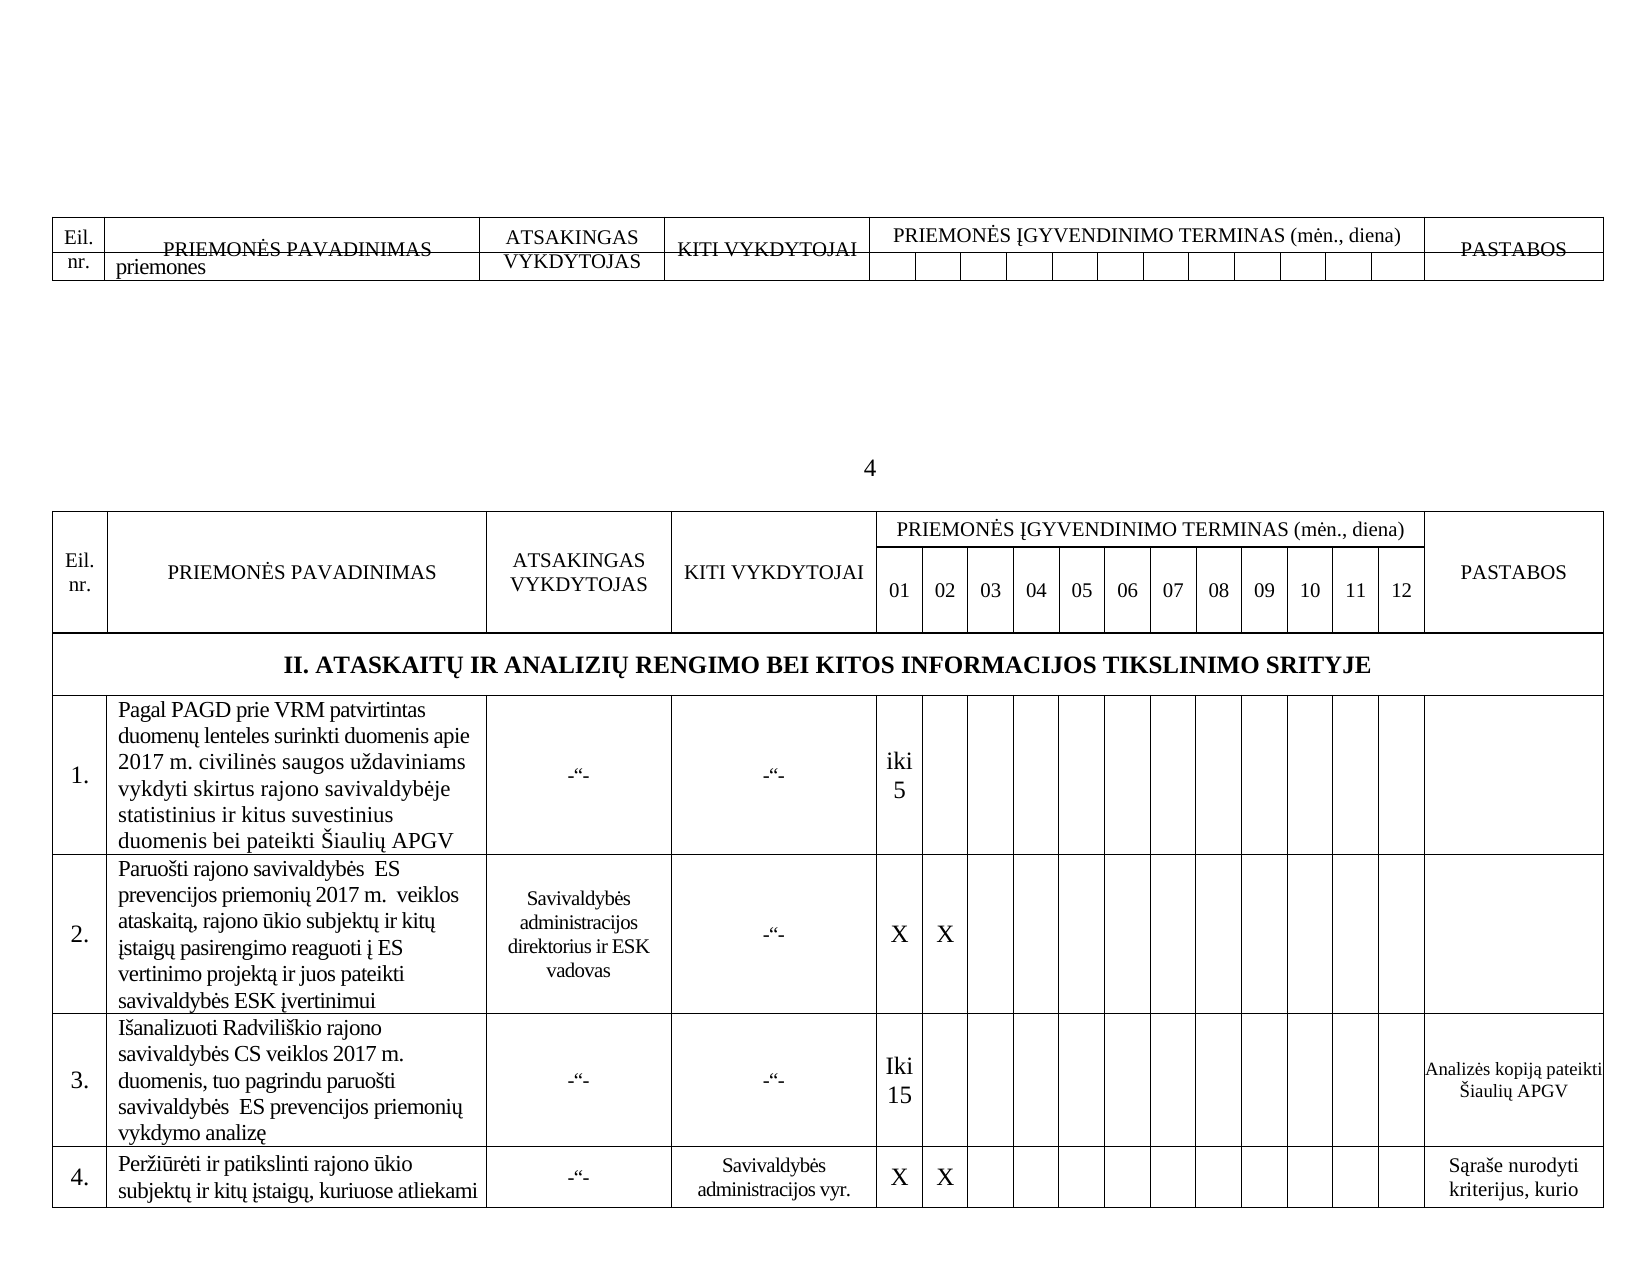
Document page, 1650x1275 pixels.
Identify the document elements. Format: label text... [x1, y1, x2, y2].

table_header PRIEMONĖS ĮGYVENDINIMO TERMINAS (mėn., diena) [877, 512, 1424, 546]
table_header KITI VYKDYTOJAI [665, 218, 869, 252]
table_cell [968, 855, 1013, 1013]
table_cell [1014, 1147, 1058, 1207]
table_cell [1288, 855, 1332, 1013]
table_cell [923, 1014, 967, 1146]
table_cell [1425, 253, 1603, 280]
table_cell X [877, 855, 922, 1013]
table_cell [1333, 1147, 1378, 1207]
table_cell iki 5 [877, 696, 922, 854]
table_cell [1333, 1014, 1378, 1146]
table_cell 12 [1379, 548, 1424, 632]
table_cell 03 [968, 548, 1013, 632]
table_cell 05 [1060, 548, 1104, 632]
table_cell [1007, 253, 1052, 280]
table_cell -“- [487, 696, 671, 854]
table_cell [1288, 696, 1332, 854]
table_cell Peržiūrėti ir patikslinti rajono ūkio subjektų ir kitų įstaigų, kuriuose atliekami kompleksiniai (planiniai) civilinės saugos būklės patikrinimai, sąrašą. Atnaujintą sąrašą pateikti Šiaulių APGV, kad įvertintų jo sudarymo pagrįstumą [107, 1147, 486, 1207]
table_header Eil. nr. [53, 512, 107, 632]
table_cell [1151, 855, 1195, 1013]
table_header PRIEMONĖS ĮGYVENDINIMO TERMINAS (mėn., diena) [870, 218, 1424, 252]
table_header ATSAKINGAS VYKDYTOJAS [487, 512, 671, 632]
table_cell [1425, 855, 1603, 1013]
table_cell [1151, 1147, 1195, 1207]
table_cell [1196, 1014, 1241, 1146]
table_cell II. ATASKAITŲ IR ANALIZIŲ RENGIMO BEI KITOS INFORMACIJOS TIKSLINIMO SRITYJE [53, 634, 1603, 695]
table_cell [1242, 855, 1287, 1013]
table_header ATSAKINGAS VYKDYTOJAS [480, 218, 664, 252]
table_header PASTABOS [1425, 218, 1603, 252]
table_cell [1105, 1147, 1150, 1207]
table_cell [1242, 1014, 1287, 1146]
table_cell [1242, 1147, 1287, 1207]
table_cell [1379, 696, 1424, 854]
table_cell [968, 1147, 1013, 1207]
table_cell 3. [53, 1014, 106, 1146]
table_cell Savivaldybės administracijos vyr. specialistas (civilinei saugai ir mobilizacijai) [672, 1147, 876, 1207]
table_cell [1196, 696, 1241, 854]
table_cell [1144, 253, 1188, 280]
table_cell [1379, 1147, 1424, 1207]
table_cell [1235, 253, 1280, 280]
table_cell 02 [923, 548, 967, 632]
table_cell 09 [1242, 548, 1287, 632]
table_cell [665, 253, 869, 280]
table_header PRIEMONĖS PAVADINIMAS [105, 218, 479, 252]
table_header PRIEMONĖS PAVADINIMAS [108, 512, 486, 632]
table_cell 04 [1014, 548, 1059, 632]
table_cell [1151, 696, 1195, 854]
table_cell [1288, 1014, 1332, 1146]
table_cell [1053, 253, 1097, 280]
table_cell X [923, 1147, 967, 1207]
table_cell [1105, 1014, 1150, 1146]
table_cell [1059, 1147, 1104, 1207]
table_cell [1333, 855, 1378, 1013]
table_cell Analizės kopiją pateikti Šiaulių APGV [1425, 1014, 1603, 1146]
table_header KITI VYKDYTOJAI [672, 512, 876, 632]
table_cell [1098, 253, 1143, 280]
text 4 [118, 453, 1627, 482]
table_cell -“- [672, 1014, 876, 1146]
table_cell 11 [1333, 548, 1378, 632]
table_cell priemones [105, 253, 479, 280]
table_cell 08 [1197, 548, 1241, 632]
table_header Eil. nr. [53, 218, 104, 252]
table_cell 07 [1151, 548, 1196, 632]
table_cell [1105, 855, 1150, 1013]
table_cell 2. [53, 855, 106, 1013]
table_cell -“- [672, 696, 876, 854]
table_cell [1425, 696, 1603, 854]
table_cell [1288, 1147, 1332, 1207]
table_cell Paruošti rajono savivaldybės ES prevencijos priemonių 2017 m. veiklos ataskaitą, rajono ūkio subjektų ir kitų įstaigų pasirengimo reaguoti į ES vertinimo projektą ir juos pateikti savivaldybės ESK įvertinimui [107, 855, 486, 1013]
table_cell [1059, 855, 1104, 1013]
table_cell -“- [672, 855, 876, 1013]
table_header PASTABOS [1425, 512, 1603, 632]
table_cell [1189, 253, 1234, 280]
table_cell Iki 15 [877, 1014, 922, 1146]
table_cell Savivaldybės administracijos direktorius ir ESK vadovas [487, 855, 671, 1013]
table_cell [1333, 696, 1378, 854]
table_cell Pagal PAGD prie VRM patvirtintas duomenų lenteles surinkti duomenis apie 2017 m. civilinės saugos uždaviniams vykdyti skirtus rajono savivaldybėje statistinius ir kitus suvestinius duomenis bei pateikti Šiaulių APGV [107, 696, 486, 854]
table_cell [968, 1014, 1013, 1146]
table_cell [1379, 855, 1424, 1013]
table_cell [1281, 253, 1325, 280]
table_cell [1196, 1147, 1241, 1207]
table_cell X [923, 855, 967, 1013]
table_cell Sąraše nurodyti kriterijus, kurio pagrindu įstaiga įtraukiama į minėtą sąrašą [1425, 1147, 1603, 1207]
table_cell [968, 696, 1013, 854]
table_cell [916, 253, 960, 280]
table_cell [1242, 696, 1287, 854]
table_cell -“- [487, 1014, 671, 1146]
table_cell [1059, 1014, 1104, 1146]
table_cell -“- [487, 1147, 671, 1207]
table_cell [1326, 253, 1371, 280]
table_cell 06 [1105, 548, 1150, 632]
table_cell [1014, 855, 1058, 1013]
table_cell 01 [877, 548, 922, 632]
table_cell [961, 253, 1006, 280]
table_cell 12. [53, 253, 104, 280]
table_cell [1196, 855, 1241, 1013]
table_cell 4. [53, 1147, 106, 1207]
table_cell [1014, 696, 1058, 854]
table_cell 1. [53, 696, 106, 854]
table_cell [1014, 1014, 1058, 1146]
table_cell 10 [1288, 548, 1332, 632]
table_cell [923, 696, 967, 854]
table_cell -“- [480, 253, 664, 280]
table_cell [1372, 253, 1424, 280]
table_cell X [877, 1147, 922, 1207]
table_cell [1059, 696, 1104, 854]
table_cell [1151, 1014, 1195, 1146]
table_cell [1105, 696, 1150, 854]
table_cell Išanalizuoti Radviliškio rajono savivaldybės CS veiklos 2017 m. duomenis, tuo pagrindu paruošti savivaldybės ES prevencijos priemonių vykdymo analizę [107, 1014, 486, 1146]
table_cell [1379, 1014, 1424, 1146]
table_cell [870, 253, 915, 280]
